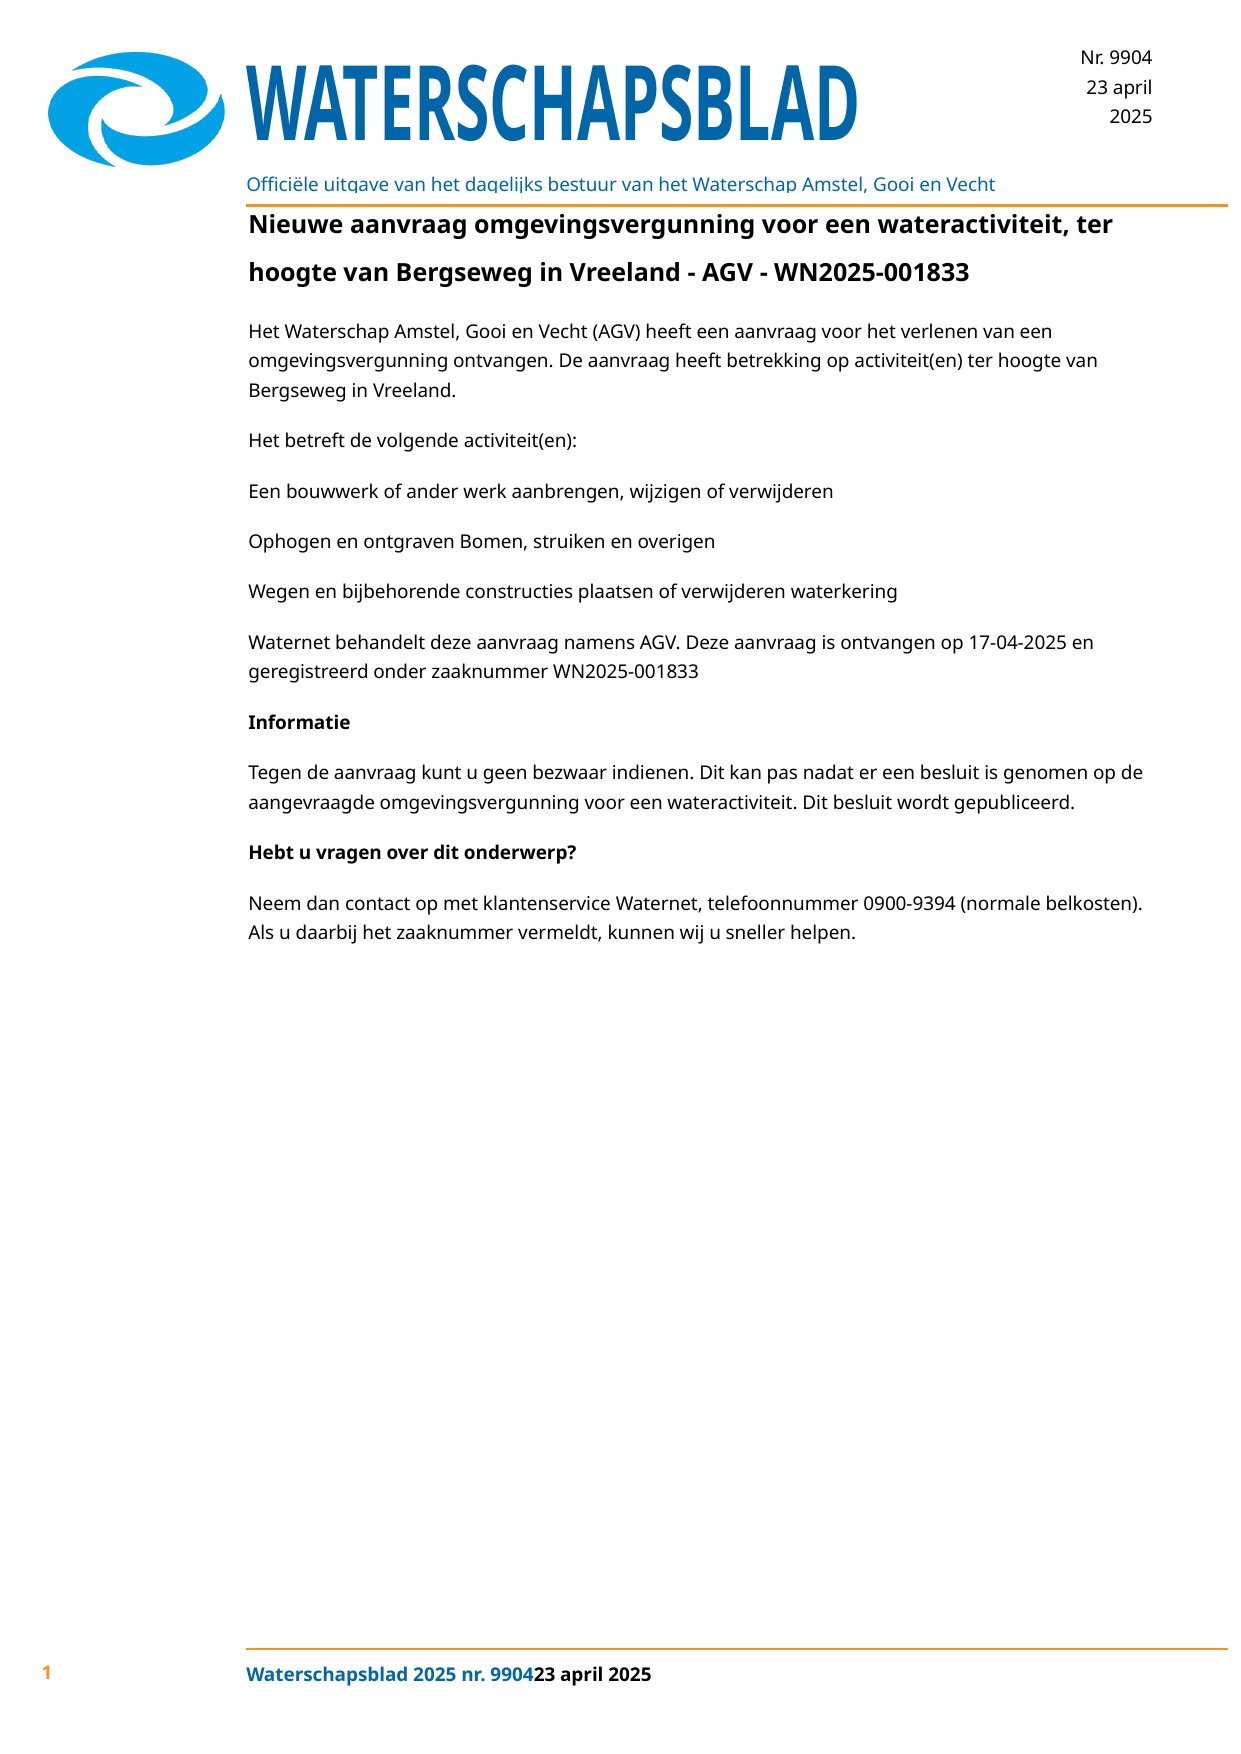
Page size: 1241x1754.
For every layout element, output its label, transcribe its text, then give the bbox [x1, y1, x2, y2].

text Een bouwwerk of ander werk aanbrengen, wijzigen of verwijderen [248, 478, 1152, 504]
text Wegen en bijbehorende constructies plaatsen of verwijderen waterkering [248, 579, 1152, 604]
text Informatie [248, 709, 1152, 735]
text Nieuwe aanvraag omgevingsvergunning voor een wateractiviteit, ter hoogte van Bergseweg in Vreeland - AGV - WN2025-001833 [248, 207, 1152, 288]
text Waternet behandelt deze aanvraag namens AGV. Deze aanvraag is ontvangen op 17-04-2025 en geregistreerd onder zaaknummer WN2025-001833 [248, 629, 1152, 684]
text Hebt u vragen over dit onderwerp? [248, 839, 1152, 865]
picture [41, 47, 231, 172]
text Tegen de aanvraag kunt u geen bezwaar indienen. Dit kan pas nadat er een besluit is genomen op de aangevraagde omgevingsvergunning voor een wateractiviteit. Dit besluit wordt gepubliceerd. [248, 759, 1152, 815]
text Het betreft de volgende activiteit(en): [248, 427, 1152, 453]
text Neem dan contact op met klantenservice Waternet, telefoonnummer 0900-9394 (normale belkosten). Als u daarbij het zaaknummer vermeldt, kunnen wij u sneller helpen. [248, 890, 1152, 945]
text Het Waterschap Amstel, Gooi en Vecht (AGV) heeft een aanvraag voor het verlenen van een omgevingsvergunning ontvangen. De aanvraag heeft betrekking op activiteit(en) ter hoogte van Bergseweg in Vreeland. [248, 318, 1152, 403]
text Ophogen en ontgraven Bomen, struiken en overigen [248, 528, 1152, 554]
